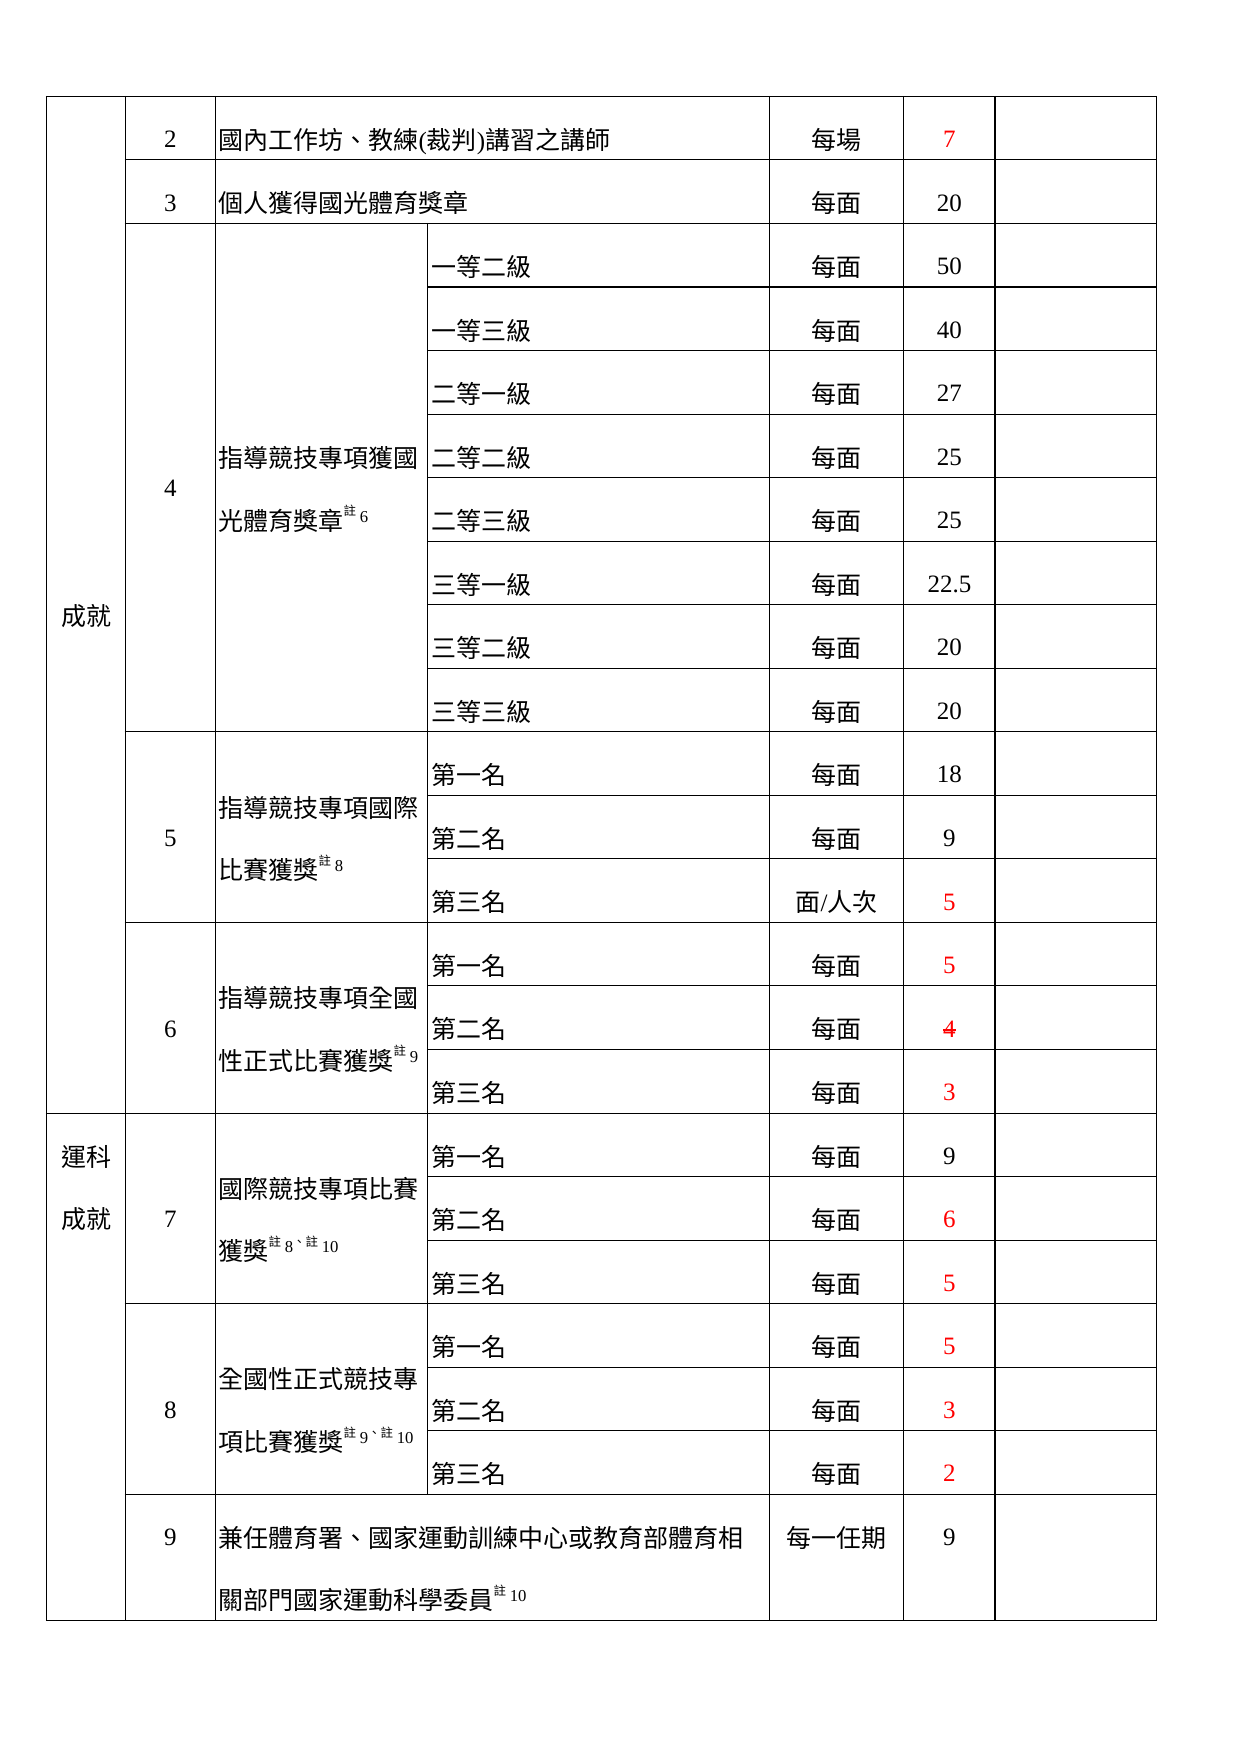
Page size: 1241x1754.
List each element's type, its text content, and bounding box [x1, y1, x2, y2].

table_cell [1157, 223, 1165, 286]
table_cell [996, 97, 1156, 159]
table_cell 每面 [770, 351, 903, 413]
table_cell [1157, 795, 1165, 858]
table_cell 4 [126, 224, 215, 731]
table_cell 第二名 [428, 1368, 769, 1430]
table_cell 2 [904, 1431, 994, 1494]
table_cell 每面 [770, 1368, 903, 1430]
table_cell 成就 [47, 97, 125, 1112]
table_cell [996, 1368, 1156, 1430]
table_cell 每一任期 [770, 1495, 903, 1620]
table_cell [996, 1241, 1156, 1303]
table_cell [1157, 668, 1165, 731]
table_cell 7 [126, 1114, 215, 1303]
table_cell 5 [904, 923, 994, 985]
table_cell [1157, 541, 1165, 604]
table_cell [1157, 858, 1165, 922]
table_cell [1157, 1303, 1165, 1367]
table_cell 每面 [770, 605, 903, 668]
table_cell 每面 [770, 1177, 903, 1239]
table_cell 第一名 [428, 923, 769, 985]
table_cell 第二名 [428, 796, 769, 858]
table_cell 第二名 [428, 1177, 769, 1239]
table_cell 9 [904, 796, 994, 858]
table_cell [1157, 731, 1165, 795]
table_cell 20 [904, 160, 994, 223]
table_cell [1157, 477, 1165, 541]
table_cell 每面 [770, 669, 903, 731]
table_cell 每面 [770, 542, 903, 604]
table_cell 40 [904, 288, 994, 350]
table_cell [996, 923, 1156, 985]
table_cell [996, 478, 1156, 541]
table_cell [996, 732, 1156, 795]
table_cell 二等三級 [428, 478, 769, 541]
table_cell 每面 [770, 923, 903, 985]
table_cell 二等一級 [428, 351, 769, 413]
table_cell [1157, 604, 1165, 668]
table_cell [996, 415, 1156, 477]
table_cell 一等二級 [428, 224, 769, 286]
table_cell 每面 [770, 1050, 903, 1112]
table_cell 第二名 [428, 986, 769, 1049]
table_cell [1157, 159, 1165, 223]
table_cell 3 [904, 1050, 994, 1112]
table_cell 9 [126, 1495, 215, 1620]
table_cell 國際競技專項比賽獲獎註 8、註 10 [216, 1114, 427, 1303]
table_cell 指導競技專項獲國光體育獎章註 6 [216, 224, 427, 731]
table_cell 第三名 [428, 859, 769, 922]
table_cell 三等一級 [428, 542, 769, 604]
table_cell 每面 [770, 224, 903, 286]
table_cell 每面 [770, 160, 903, 223]
table_cell 6 [126, 923, 215, 1112]
table_cell 22.5 [904, 542, 994, 604]
table_cell 每場 [770, 97, 903, 159]
table_cell 運科成就 [47, 1114, 125, 1620]
table_cell 每面 [770, 288, 903, 350]
table_cell [1157, 1113, 1165, 1176]
table_cell [1157, 1430, 1165, 1494]
table_cell 二等二級 [428, 415, 769, 477]
table_cell [1157, 985, 1165, 1049]
table_cell 3 [904, 1368, 994, 1430]
table_cell [1157, 350, 1165, 413]
table_cell [996, 224, 1156, 286]
table_cell 8 [126, 1304, 215, 1494]
table_cell 三等二級 [428, 605, 769, 668]
table_cell 第三名 [428, 1050, 769, 1112]
table_cell [996, 351, 1156, 413]
table_cell 5 [904, 859, 994, 922]
table_cell [996, 859, 1156, 922]
table_cell 5 [904, 1241, 994, 1303]
table_cell 25 [904, 478, 994, 541]
table_cell 9 [904, 1495, 994, 1620]
table_cell 2 [126, 97, 215, 159]
table_cell [1157, 286, 1165, 350]
table_cell [996, 288, 1156, 350]
table_cell 9 [904, 1114, 994, 1176]
table_cell [996, 1177, 1156, 1239]
table_cell 20 [904, 669, 994, 731]
table_cell [996, 1304, 1156, 1367]
table_cell 20 [904, 605, 994, 668]
table_cell 指導競技專項全國性正式比賽獲獎註 9 [216, 923, 427, 1112]
table_cell 每面 [770, 1241, 903, 1303]
table_cell 一等三級 [428, 288, 769, 350]
table_cell [996, 986, 1156, 1049]
table_cell 指導競技專項國際比賽獲獎註 8 [216, 732, 427, 922]
table_cell [1157, 1049, 1165, 1112]
table_cell [996, 1431, 1156, 1494]
table_cell 第三名 [428, 1431, 769, 1494]
table_cell 每面 [770, 732, 903, 795]
table_cell [1157, 1176, 1165, 1239]
table_cell 兼任體育署、國家運動訓練中心或教育部體育相關部門國家運動科學委員註 10 [216, 1495, 769, 1620]
table_cell [1157, 96, 1165, 159]
table_cell [996, 1495, 1156, 1620]
table_cell 18 [904, 732, 994, 795]
table_cell 每面 [770, 1304, 903, 1367]
table_cell 5 [126, 732, 215, 922]
table_cell 面/人次 [770, 859, 903, 922]
table_cell 第三名 [428, 1241, 769, 1303]
table_cell [1157, 414, 1165, 477]
table_cell 3 [126, 160, 215, 223]
table_cell 每面 [770, 1114, 903, 1176]
table_cell [996, 160, 1156, 223]
table_cell 第一名 [428, 732, 769, 795]
table_cell 第一名 [428, 1114, 769, 1176]
table_cell 5 [904, 1304, 994, 1367]
table_cell 27 [904, 351, 994, 413]
table_cell 50 [904, 224, 994, 286]
table_cell 每面 [770, 1431, 903, 1494]
table_cell 國內工作坊、教練(裁判)講習之講師 [216, 97, 769, 159]
table_cell 第一名 [428, 1304, 769, 1367]
table_cell [1157, 922, 1165, 985]
table_cell 全國性正式競技專項比賽獲獎註 9、註 10 [216, 1304, 427, 1494]
table_cell 7 [904, 97, 994, 159]
table_cell [996, 1114, 1156, 1176]
table_cell [996, 1050, 1156, 1112]
table_cell 每面 [770, 986, 903, 1049]
table_cell 25 [904, 415, 994, 477]
table_cell 每面 [770, 478, 903, 541]
table_cell 個人獲得國光體育獎章 [216, 160, 769, 223]
table_cell [996, 605, 1156, 668]
table_cell 每面 [770, 415, 903, 477]
table_cell [996, 542, 1156, 604]
table_cell [1157, 1367, 1165, 1430]
table_cell 三等三級 [428, 669, 769, 731]
table_cell [996, 669, 1156, 731]
table_cell [1157, 1240, 1165, 1303]
table_cell 每面 [770, 796, 903, 858]
table_cell [1157, 1494, 1165, 1620]
table_cell 4 [904, 986, 994, 1049]
table_cell 6 [904, 1177, 994, 1239]
table_cell [996, 796, 1156, 858]
